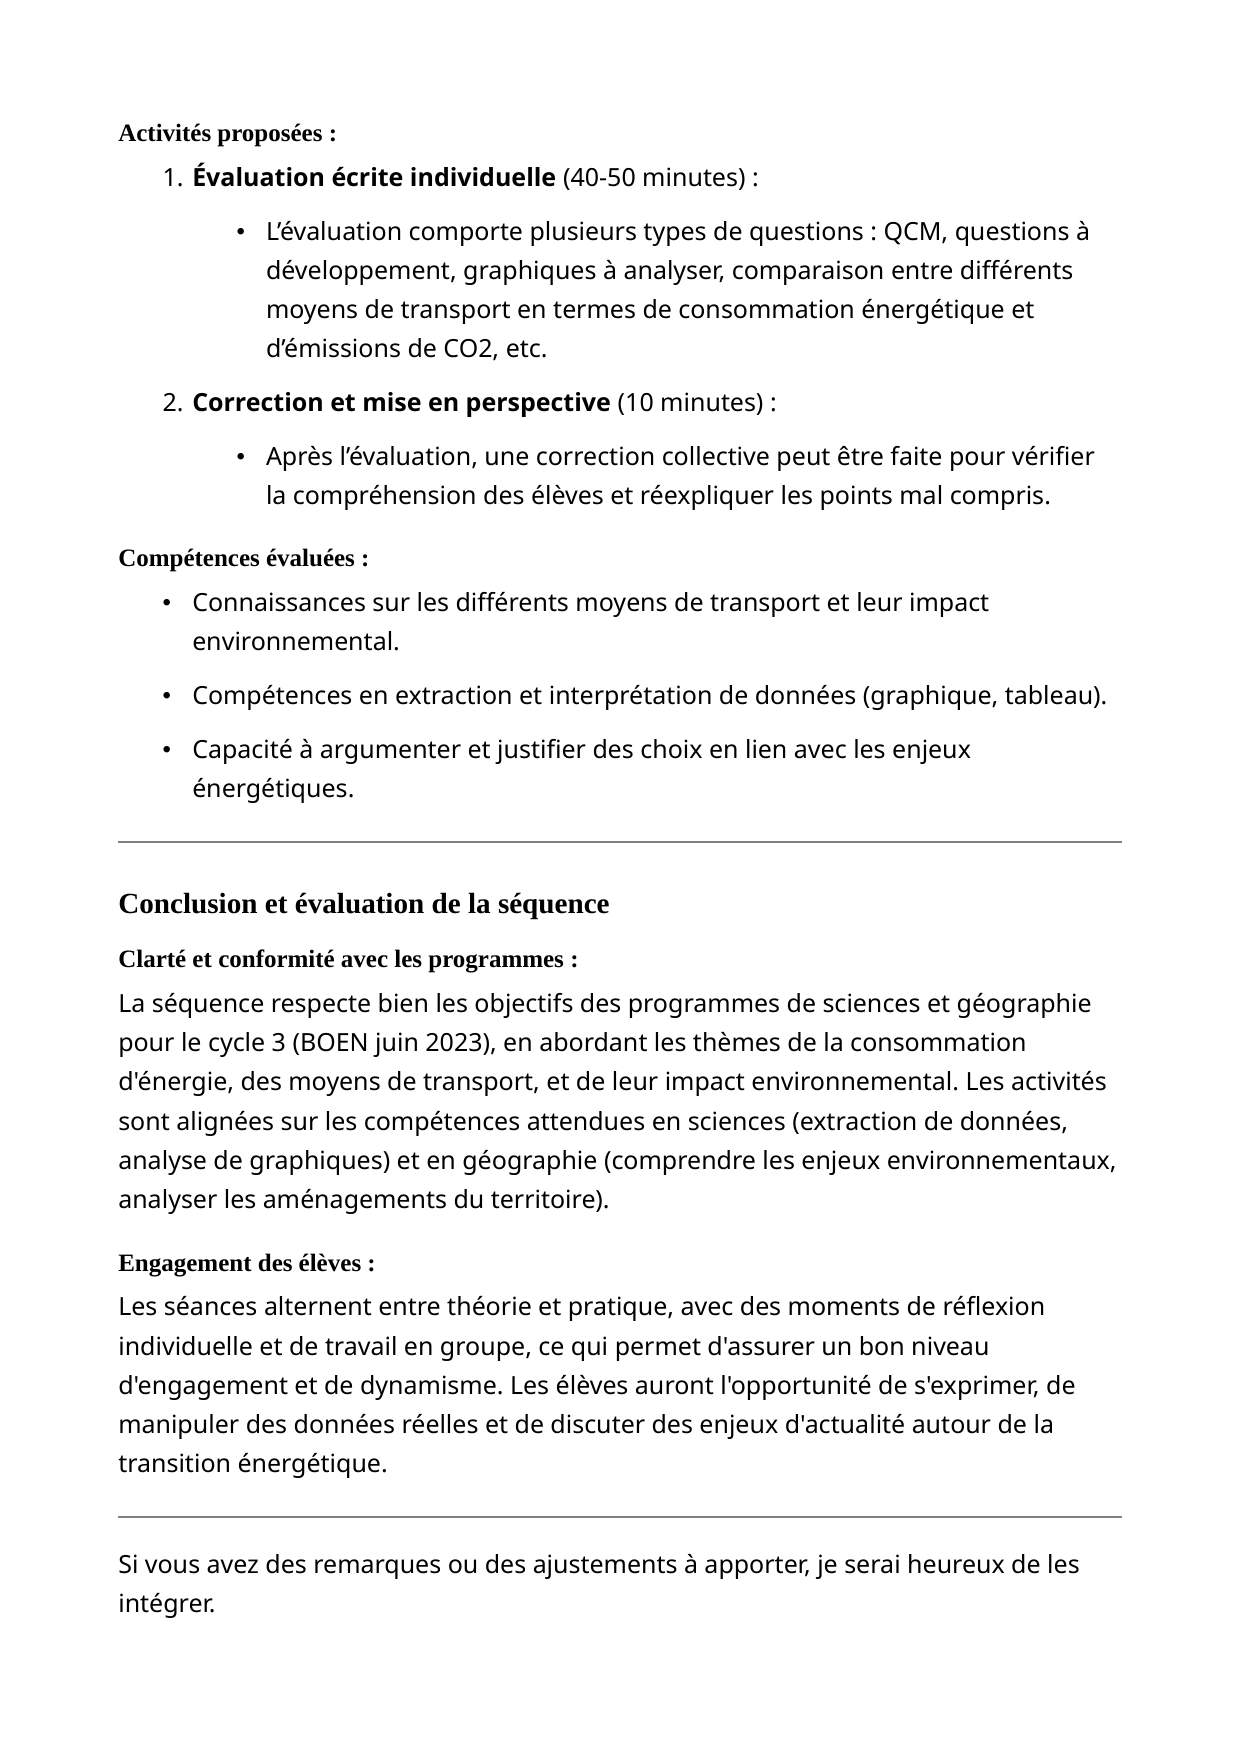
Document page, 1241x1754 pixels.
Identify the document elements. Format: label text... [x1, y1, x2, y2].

subtitle Engagement des élèves : [118, 1248, 1122, 1277]
subtitle Clarté et conformité avec les programmes : [118, 944, 1122, 973]
list Capacité à argumenter et justifier des choix en lien avec les enjeux énergétiques. [162, 731, 1122, 805]
list Après l’évaluation, une correction collective peut être faite pour vérifier la compréhension des élèves et réexpliquer les points mal compris. [236, 438, 1122, 511]
list Connaissances sur les différents moyens de transport et leur impact environnemental. [162, 585, 1122, 658]
text Si vous avez des remarques ou des ajustements à apporter, je serai heureux de les intégrer. [118, 1546, 1122, 1620]
list Compétences en extraction et interprétation de données (graphique, tableau). [162, 678, 1122, 712]
list Correction et mise en perspective (10 minutes) : [162, 384, 1122, 418]
subtitle Activités proposées : [118, 118, 1122, 147]
subtitle Compétences évaluées : [118, 543, 1122, 572]
text Les séances alternent entre théorie et pratique, avec des moments de réflexion individuelle et de travail en groupe, ce qui permet d'assurer un bon niveau d'engagement et de dynamisme. Les élèves auront l'opportunité de s'exprimer, de manipuler des données réelles et de discuter des enjeux d'actualité autour de la transition énergétique. [118, 1289, 1122, 1480]
list Évaluation écrite individuelle (40-50 minutes) : [162, 159, 1122, 193]
subtitle Conclusion et évaluation de la séquence [118, 886, 1122, 919]
text La séquence respecte bien les objectifs des programmes de sciences et géographie pour le cycle 3 (BOEN juin 2023), en abordant les thèmes de la consommation d'énergie, des moyens de transport, et de leur impact environnemental. Les activités sont alignées sur les compétences attendues en sciences (extraction de données, analyse de graphiques) et en géographie (comprendre les enjeux environnementaux, analyser les aménagements du territoire). [118, 986, 1122, 1216]
list L’évaluation comporte plusieurs types de questions : QCM, questions à développement, graphiques à analyser, comparaison entre différents moyens de transport en termes de consommation énergétique et d’émissions de CO2, etc. [236, 213, 1122, 365]
